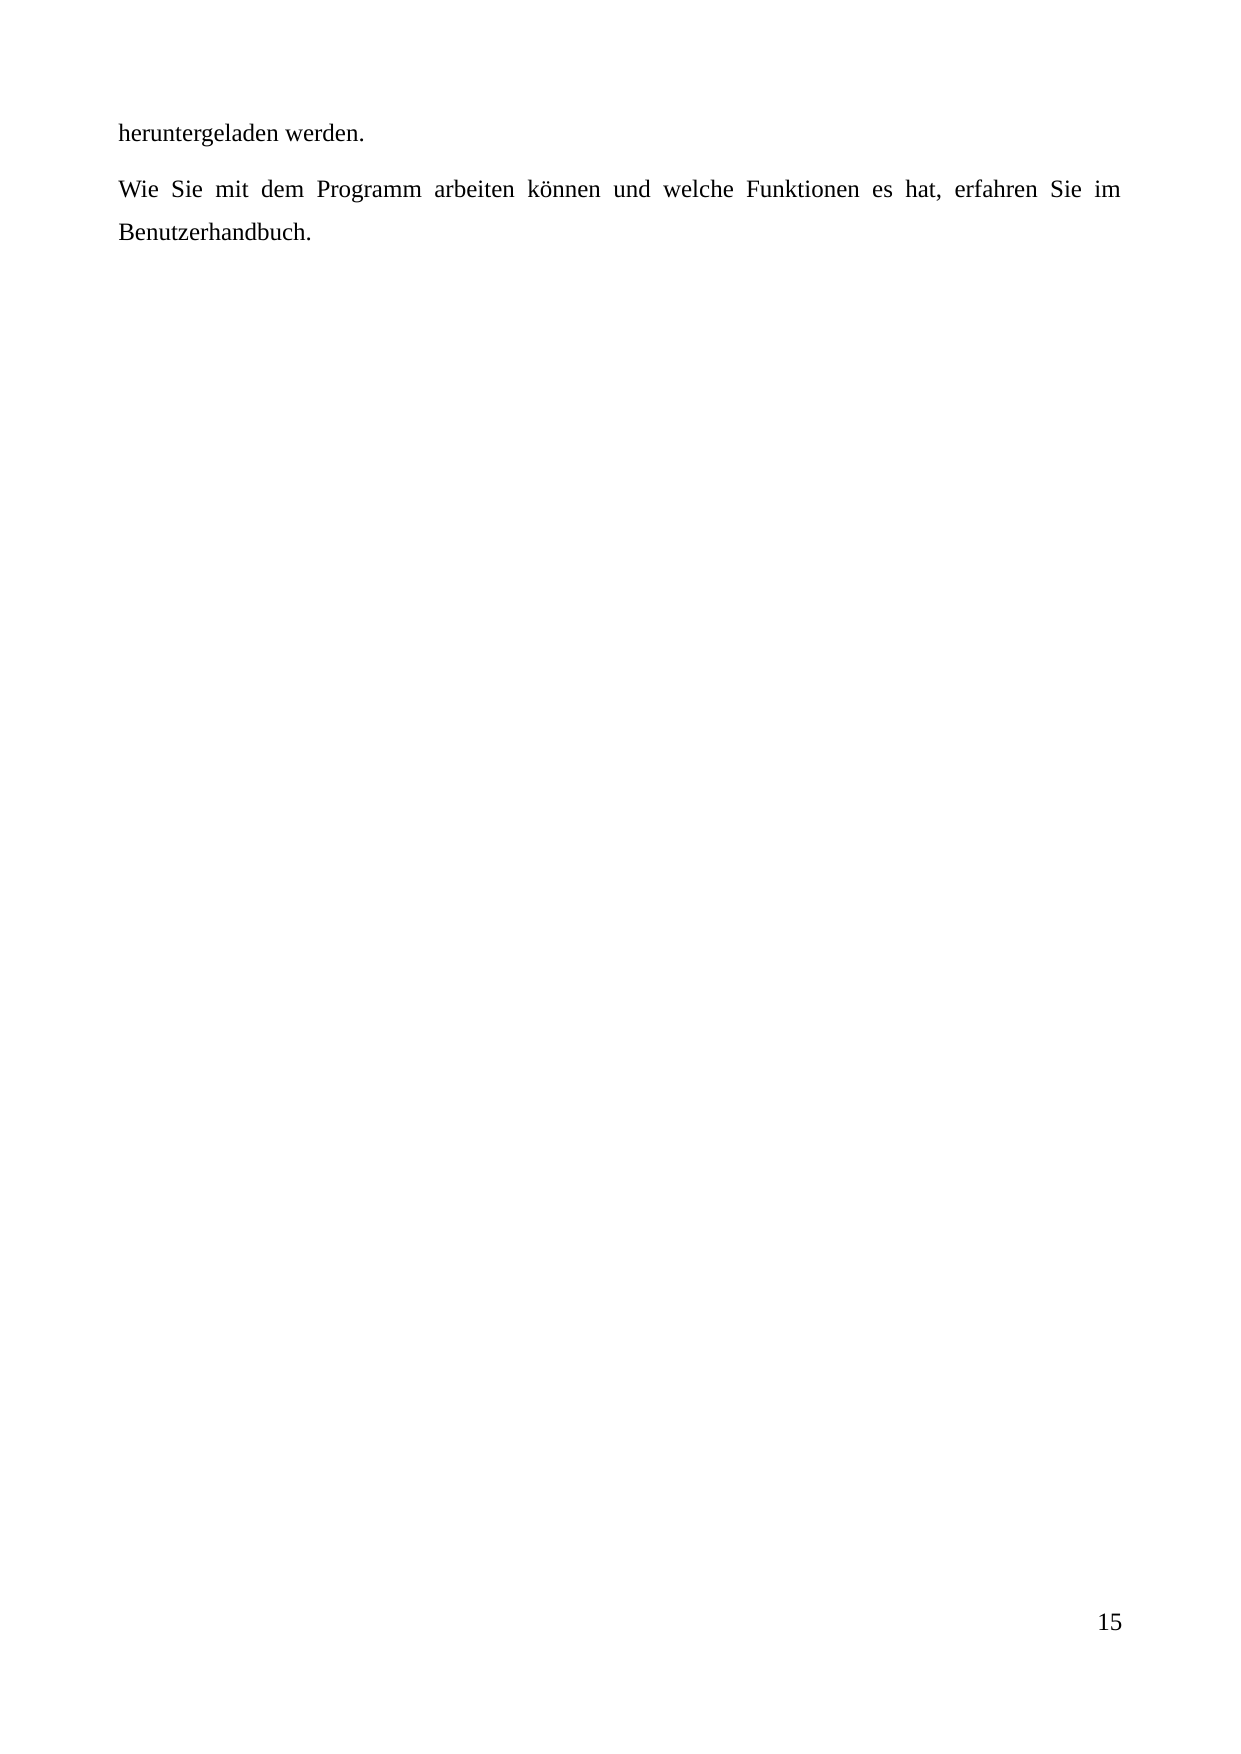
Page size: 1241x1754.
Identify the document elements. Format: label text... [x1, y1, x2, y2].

text heruntergeladen werden. [118, 118, 1122, 147]
text Wie Sie mit dem Programm arbeiten können und welche Funktionen es hat, erfahren Sie im Benutzerhandbuch. [118, 174, 1122, 246]
